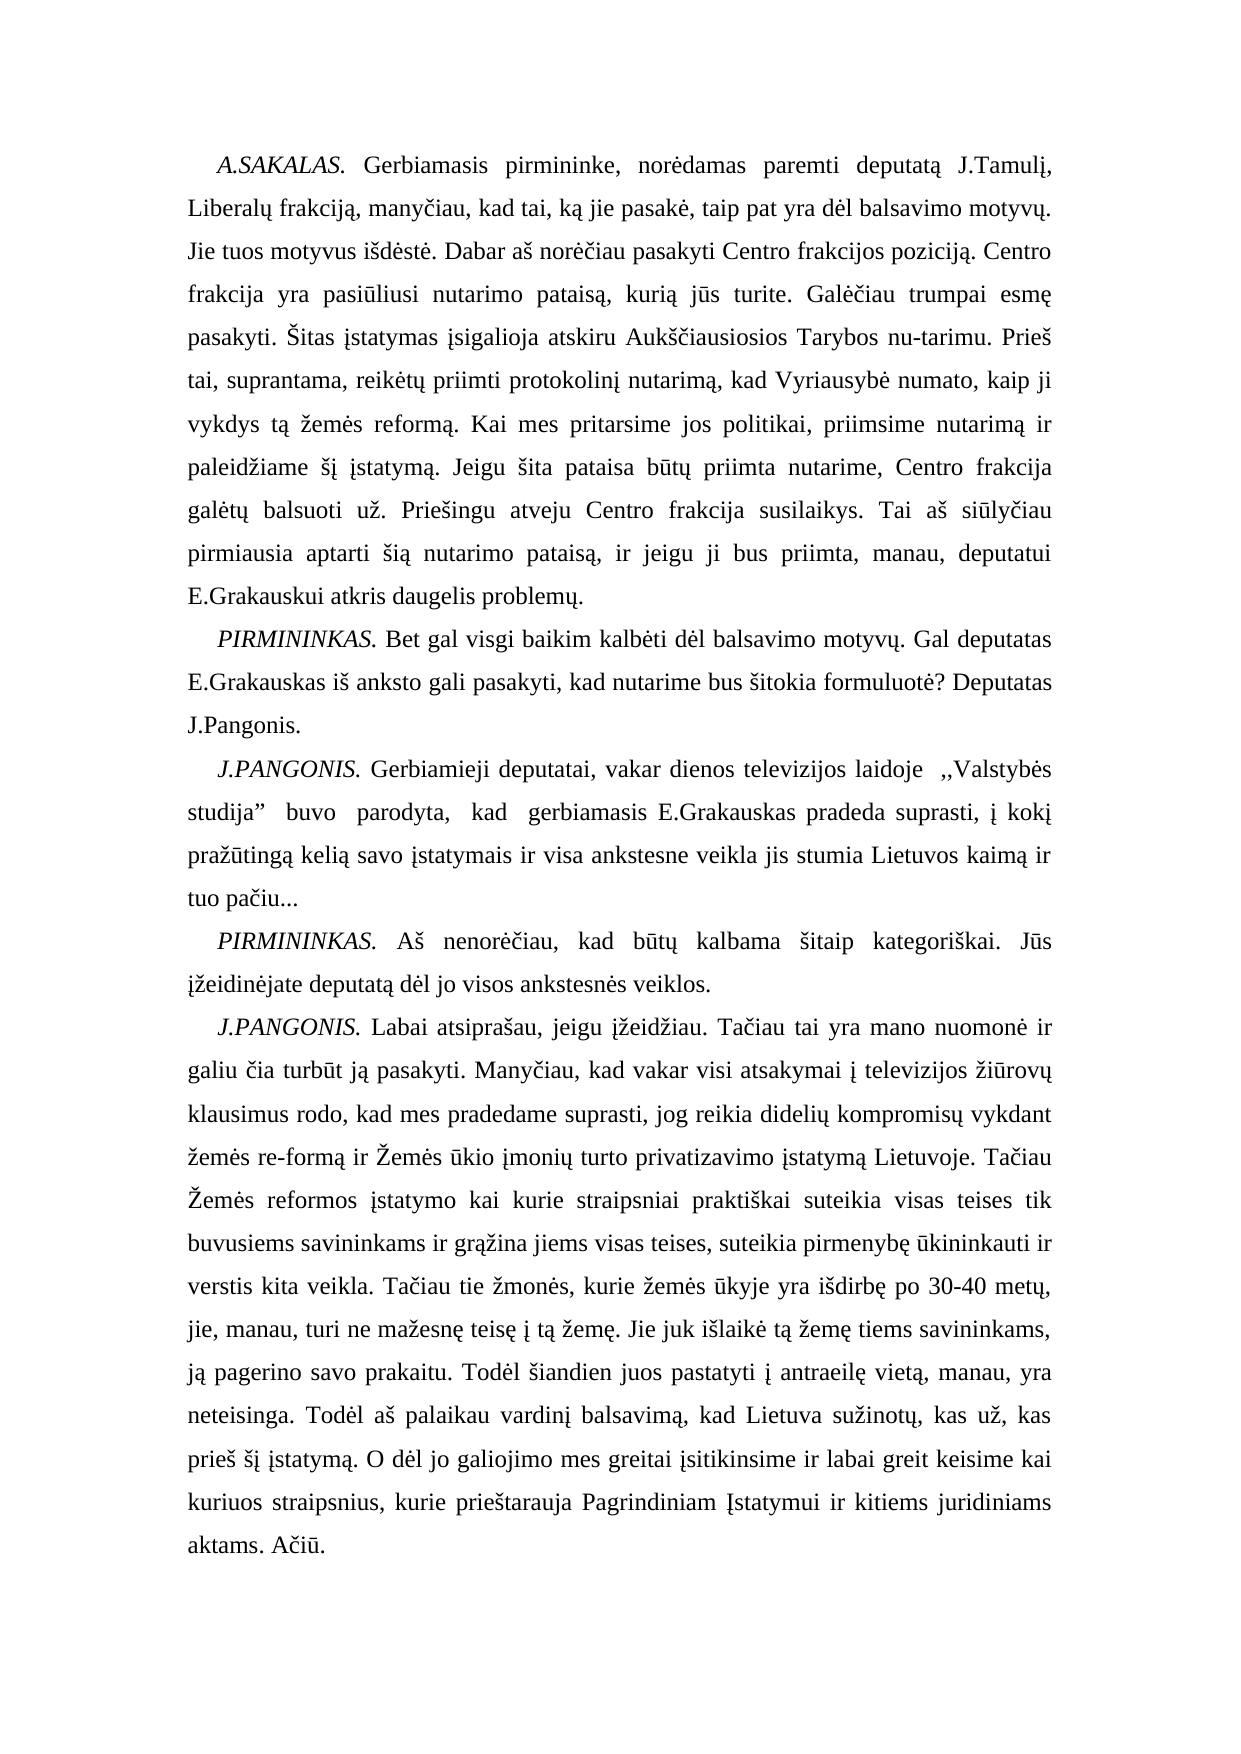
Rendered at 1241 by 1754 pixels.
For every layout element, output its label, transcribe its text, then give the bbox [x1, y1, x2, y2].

text PIRMININKAS. Aš nenorėčiau, kad būtų kalbama šitaip kategoriškai. Jūs įžeidinėjate deputatą dėl jo visos ankstesnės veiklos. [187, 926, 1053, 998]
text PIRMININKAS. Bet gal visgi baikim kalbėti dėl balsavimo motyvų. Gal deputatas E.Grakauskas iš anksto gali pasakyti, kad nutarime bus šitokia formuluotė? Deputatas J.Pangonis. [187, 624, 1053, 739]
text J.PANGONIS. Gerbiamieji deputatai, vakar dienos televizijos laidoje ,,Valstybės studija” buvo parodyta, kad gerbiamasis E.Grakauskas pradeda suprasti, į kokį pražūtingą kelią savo įstatymais ir visa ankstesne veikla jis stumia Lietuvos kaimą ir tuo pačiu... [187, 754, 1053, 912]
text J.PANGONIS. Labai atsiprašau, jeigu įžeidžiau. Tačiau tai yra mano nuomonė ir galiu čia turbūt ją pasakyti. Manyčiau, kad vakar visi atsakymai į televizijos žiūrovų klausimus rodo, kad mes pradedame suprasti, jog reikia didelių kompromisų vykdant žemės re-formą ir Žemės ūkio įmonių turto privatizavimo įstatymą Lietuvoje. Tačiau Žemės reformos įstatymo kai kurie straipsniai praktiškai suteikia visas teises tik buvusiems savininkams ir grąžina jiems visas teises, suteikia pirmenybę ūkininkauti ir verstis kita veikla. Tačiau tie žmonės, kurie žemės ūkyje yra išdirbę po 30-40 metų, jie, manau, turi ne mažesnę teisę į tą žemę. Jie juk išlaikė tą žemę tiems savininkams, ją pagerino savo prakaitu. Todėl šiandien juos pastatyti į antraeilę vietą, manau, yra neteisinga. Todėl aš palaikau vardinį balsavimą, kad Lietuva sužinotų, kas už, kas prieš šį įstatymą. O dėl jo galiojimo mes greitai įsitikinsime ir labai greit keisime kai kuriuos straipsnius, kurie prieštarauja Pagrindiniam Įstatymui ir kitiems juridiniams aktams. Ačiū. [187, 1012, 1053, 1559]
text A.SAKALAS. Gerbiamasis pirmininke, norėdamas paremti deputatą J.Tamulį, Liberalų frakciją, manyčiau, kad tai, ką jie pasakė, taip pat yra dėl balsavimo motyvų. Jie tuos motyvus išdėstė. Dabar aš norėčiau pasakyti Centro frakcijos poziciją. Centro frakcija yra pasiūliusi nutarimo pataisą, kurią jūs turite. Galėčiau trumpai esmę pasakyti. Šitas įstatymas įsigalioja atskiru Aukščiausiosios Tarybos nu-tarimu. Prieš tai, suprantama, reikėtų priimti protokolinį nutarimą, kad Vyriausybė numato, kaip ji vykdys tą žemės reformą. Kai mes pritarsime jos politikai, priimsime nutarimą ir paleidžiame šį įstatymą. Jeigu šita pataisa būtų priimta nutarime, Centro frakcija galėtų balsuoti už. Priešingu atveju Centro frakcija susilaikys. Tai aš siūlyčiau pirmiausia aptarti šią nutarimo pataisą, ir jeigu ji bus priimta, manau, deputatui E.Grakauskui atkris daugelis problemų. [187, 150, 1053, 610]
